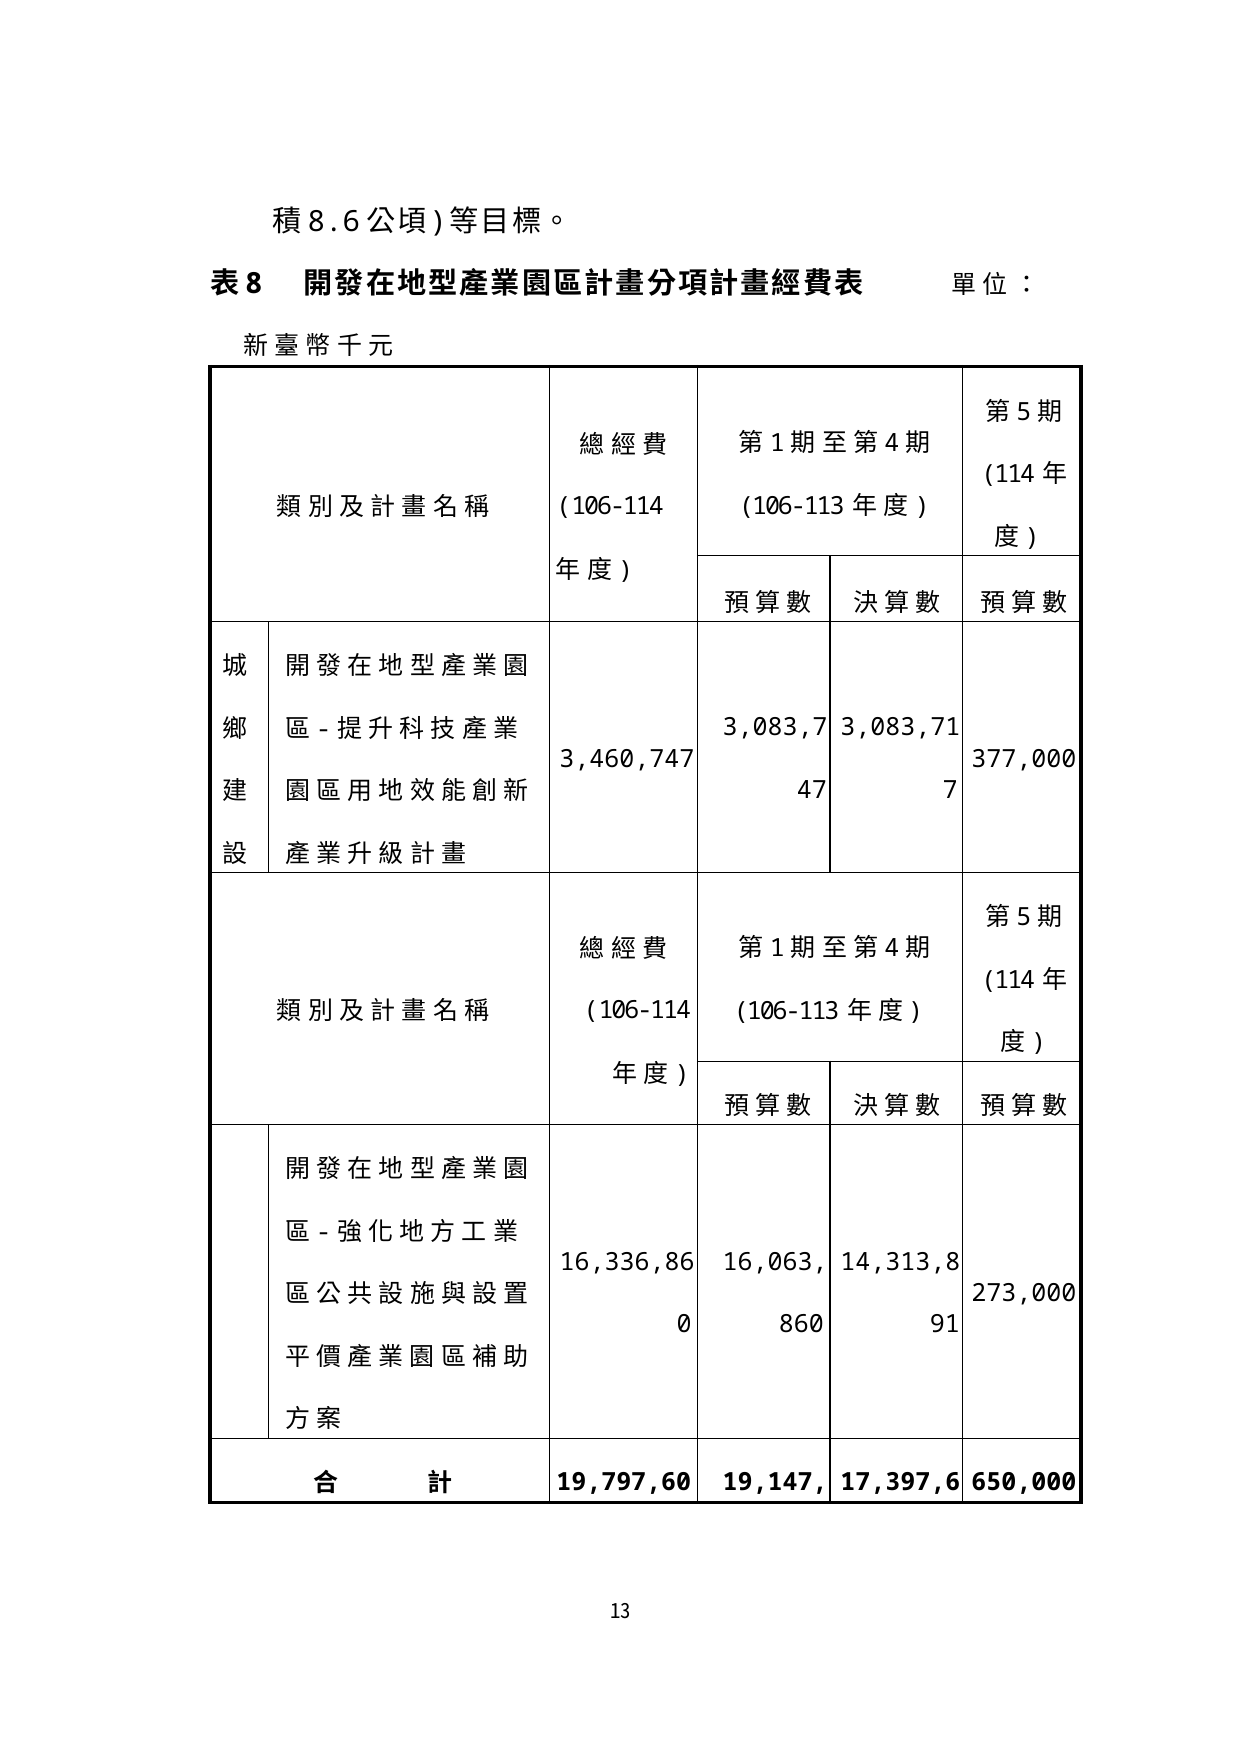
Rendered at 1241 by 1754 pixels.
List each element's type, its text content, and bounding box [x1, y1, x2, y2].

table_cell 3,083,747 [698, 622, 829, 872]
text 積8.6公頃)等目標。 [266, 177, 1063, 240]
table_cell 650,000 [963, 1439, 1079, 1501]
table_header 第5期 (114年度) [963, 368, 1079, 555]
table_cell 合 計 [212, 1439, 549, 1501]
table_header 類別及計畫名稱 [212, 368, 549, 621]
text 表8 開發在地型產業園區計畫分項計畫經費表 單位：新臺幣千元 [205, 240, 1063, 365]
table_cell [212, 1125, 268, 1438]
table_cell 3,460,747 [550, 622, 697, 872]
table_cell 決算數 [831, 556, 962, 621]
table_cell 19,797,60 [550, 1439, 697, 1501]
table_cell 總經費 (106-114年度) [550, 873, 697, 1124]
table_cell 16,063,860 [698, 1125, 829, 1438]
table_cell 273,000 [963, 1125, 1079, 1438]
table_cell 預算數 [698, 1062, 829, 1124]
table_cell 19,147, [698, 1439, 829, 1501]
table_cell 3,083,717 [831, 622, 962, 872]
table_cell 預算數 [963, 1062, 1079, 1124]
table_cell 377,000 [963, 622, 1079, 872]
table_cell 城鄉建設 [212, 622, 268, 872]
table_cell 開發在地型產業園區-提升科技產業園區用地效能創新產業升級計畫 [269, 622, 549, 872]
table_cell 16,336,860 [550, 1125, 697, 1438]
table_cell 第5期 (114年度) [963, 873, 1079, 1061]
table_cell 17,397,6 [831, 1439, 962, 1501]
table_header 總經費 (106-114年度) [550, 368, 697, 621]
table_cell 14,313,891 [831, 1125, 962, 1438]
table_cell 預算數 [963, 556, 1079, 621]
table_header 第1期至第4期 (106-113年度) [698, 368, 962, 555]
table_cell 類別及計畫名稱 [212, 873, 549, 1124]
table_cell 預算數 [698, 556, 829, 621]
table_cell 第1期至第4期 (106-113年度) [698, 873, 962, 1061]
table_cell 決算數 [831, 1062, 962, 1124]
table_cell 開發在地型產業園區-強化地方工業區公共設施與設置平價產業園區補助方案 [269, 1125, 549, 1438]
